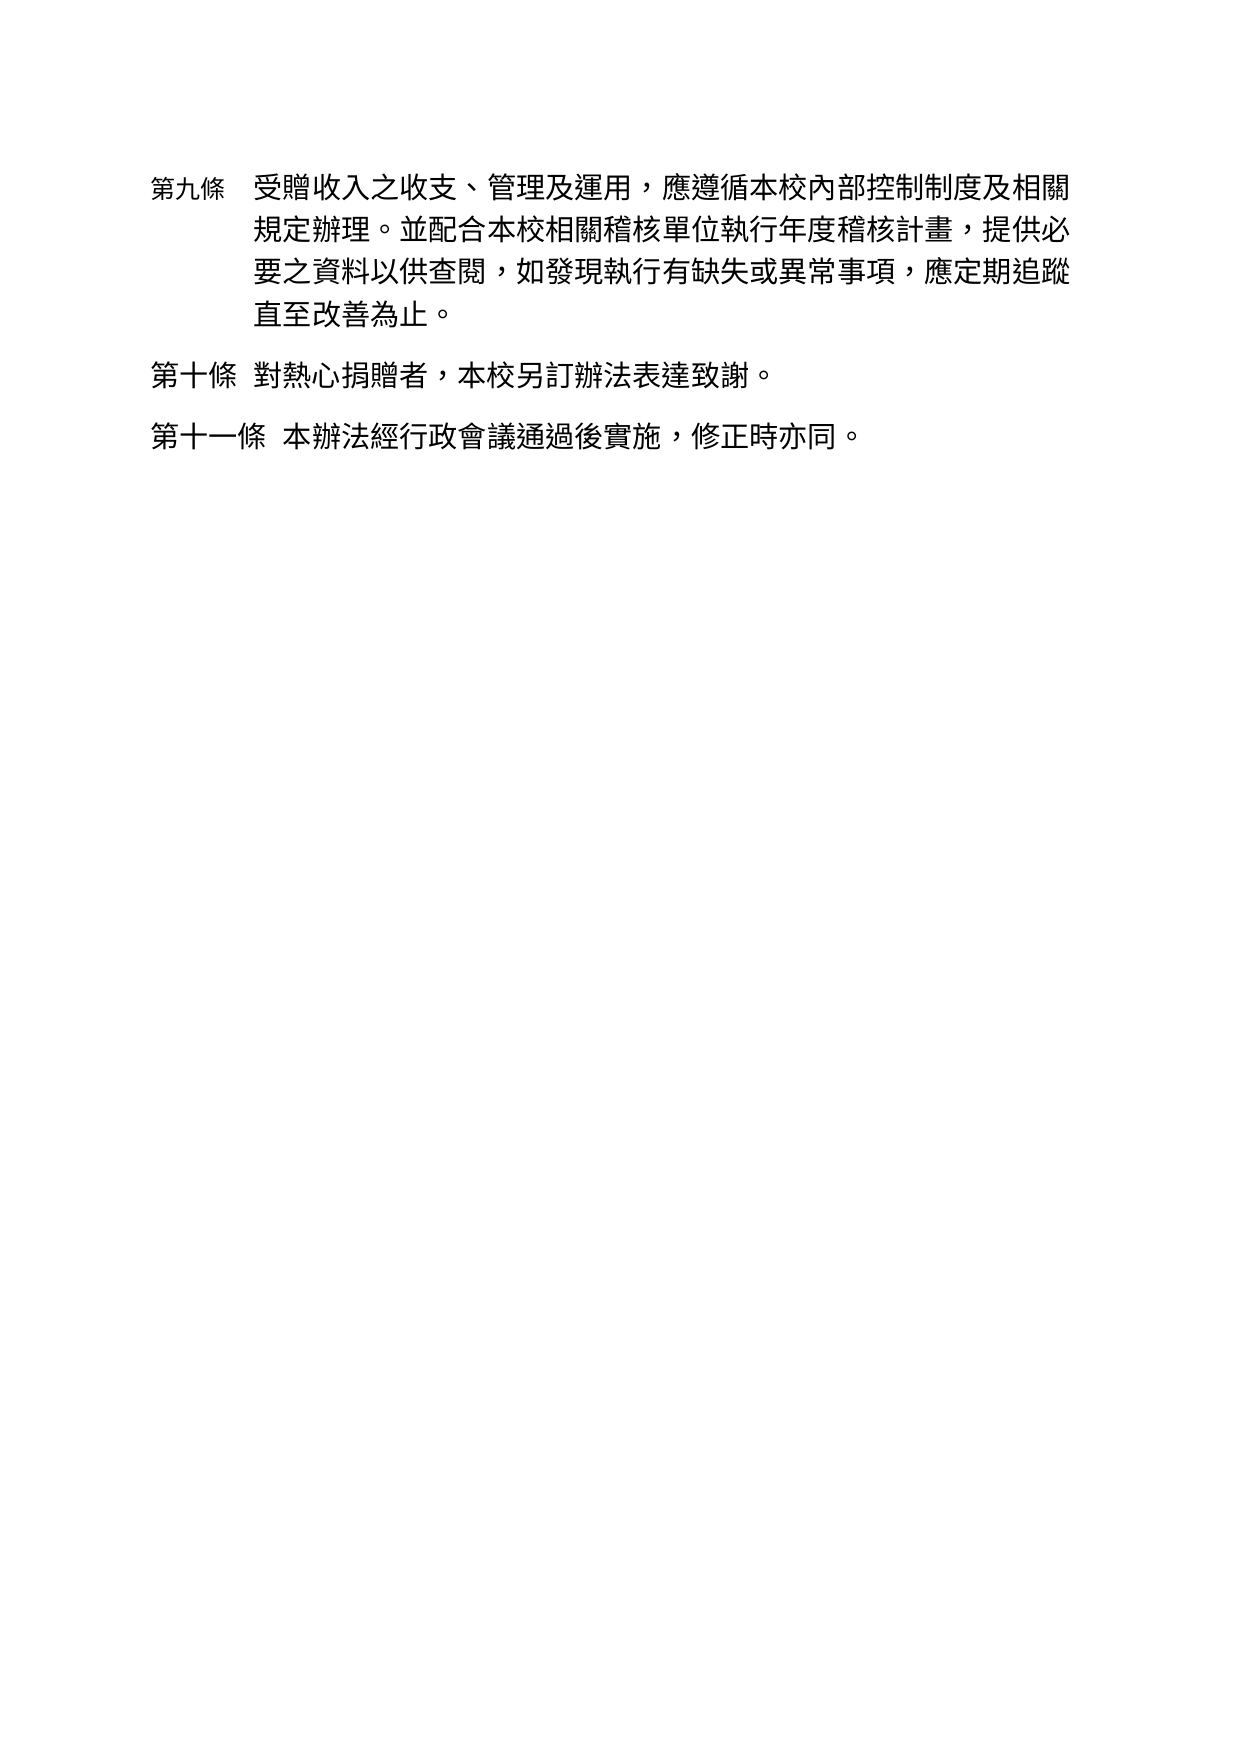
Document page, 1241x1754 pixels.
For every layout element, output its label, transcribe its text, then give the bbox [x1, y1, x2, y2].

list 對熱心捐贈者，本校另訂辦法表達致謝。 [150, 352, 1090, 395]
list 本辦法經行政會議通過後實施，修正時亦同。 [150, 413, 1090, 456]
list 受贈收入之收支、管理及運用，應遵循本校內部控制制度及相關規定辦理。並配合本校相關稽核單位執行年度稽核計畫，提供必要之資料以供查閱，如發現執行有缺失或異常事項，應定期追蹤直至改善為止。 [150, 164, 1090, 334]
